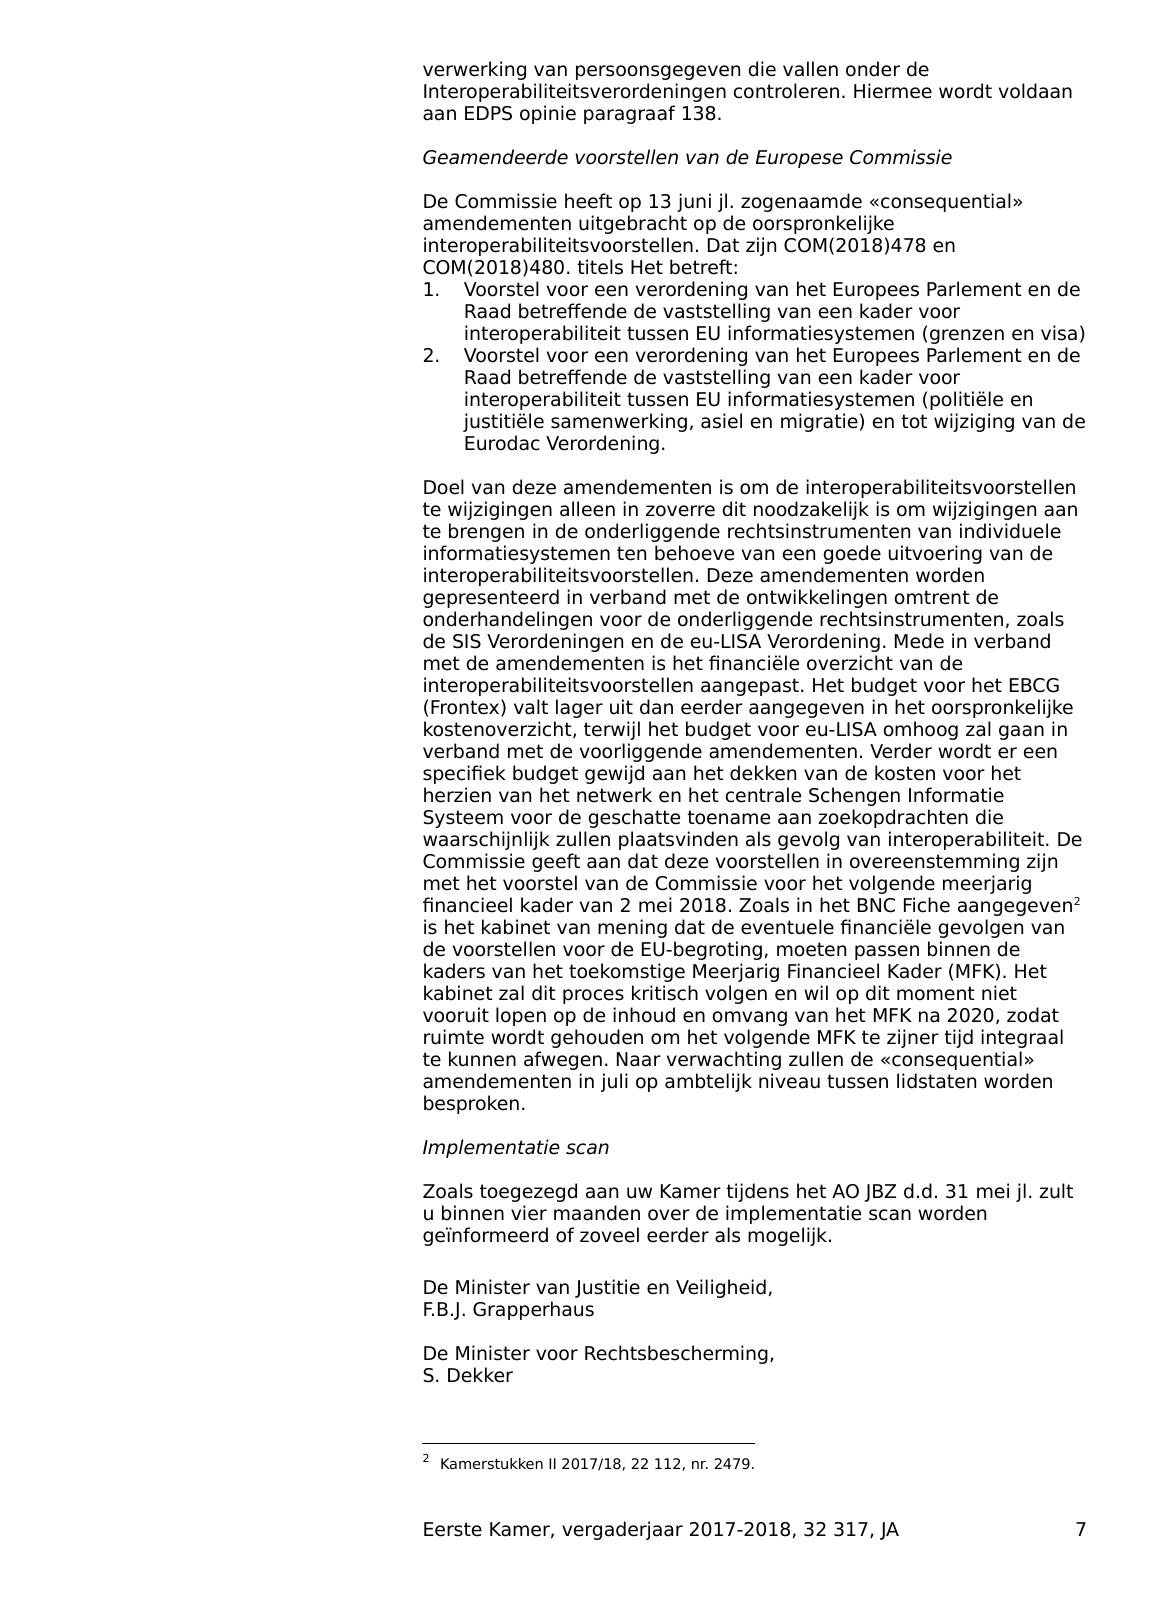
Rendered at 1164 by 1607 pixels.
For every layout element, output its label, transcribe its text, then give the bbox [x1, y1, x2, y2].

text De Minister van Justitie en Veiligheid, F.B.J. Grapperhaus [422, 1277, 1087, 1321]
text 2. Voorstel voor een verordening van het Europees Parlement en de Raad betreffende de vaststelling van een kader voor interoperabiliteit tussen EU informatiesystemen (politiële en justitiële samenwerking, asiel en migratie) en tot wijziging van de Eurodac Verordening. [422, 345, 1087, 455]
text verwerking van persoonsgegeven die vallen onder de Interoperabiliteitsverordeningen controleren. Hiermee wordt voldaan aan EDPS opinie paragraaf 138. [422, 59, 1087, 125]
text Zoals toegezegd aan uw Kamer tijdens het AO JBZ d.d. 31 mei jl. zult u binnen vier maanden over de implementatie scan worden geïnformeerd of zoveel eerder als mogelijk. [422, 1181, 1087, 1247]
subtitle Geamendeerde voorstellen van de Europese Commissie [422, 147, 1087, 169]
text Kamerstukken II 2017/18, 22 112, nr. 2479. [422, 1452, 1087, 1474]
text 1. Voorstel voor een verordening van het Europees Parlement en de Raad betreffende de vaststelling van een kader voor interoperabiliteit tussen EU informatiesystemen (grenzen en visa) [422, 279, 1087, 345]
text Doel van deze amendementen is om de interoperabiliteitsvoorstellen te wijzigingen alleen in zoverre dit noodzakelijk is om wijzigingen aan te brengen in de onderliggende rechtsinstrumenten van individuele informatiesystemen ten behoeve van een goede uitvoering van de interoperabiliteitsvoorstellen. Deze amendementen worden gepresenteerd in verband met de ontwikkelingen omtrent de onderhandelingen voor de onderliggende rechtsinstrumenten, zoals de SIS Verordeningen en de eu-LISA Verordening. Mede in verband met de amendementen is het financiële overzicht van de interoperabiliteitsvoorstellen aangepast. Het budget voor het EBCG (Frontex) valt lager uit dan eerder aangegeven in het oorspronkelijke kostenoverzicht, terwijl het budget voor eu-LISA omhoog zal gaan in verband met de voorliggende amendementen. Verder wordt er een specifiek budget gewijd aan het dekken van de kosten voor het herzien van het netwerk en het centrale Schengen Informatie Systeem voor de geschatte toename aan zoekopdrachten die waarschijnlijk zullen plaatsvinden als gevolg van interoperabiliteit. De Commissie geeft aan dat deze voorstellen in overeenstemming zijn met het voorstel van de Commissie voor het volgende meerjarig financieel kader van 2 mei 2018. Zoals in het BNC Fiche aangegeven is het kabinet van mening dat de eventuele financiële gevolgen van de voorstellen voor de EU-begroting, moeten passen binnen de kaders van het toekomstige Meerjarig Financieel Kader (MFK). Het kabinet zal dit proces kritisch volgen en wil op dit moment niet vooruit lopen op de inhoud en omvang van het MFK na 2020, zodat ruimte wordt gehouden om het volgende MFK te zijner tijd integraal te kunnen afwegen. Naar verwachting zullen de «consequential» amendementen in juli op ambtelijk niveau tussen lidstaten worden besproken. [422, 477, 1087, 1115]
subtitle Implementatie scan [422, 1137, 1087, 1159]
text De Minister voor Rechtsbescherming, S. Dekker [422, 1343, 1087, 1387]
text De Commissie heeft op 13 juni jl. zogenaamde «consequential» amendementen uitgebracht op de oorspronkelijke interoperabiliteitsvoorstellen. Dat zijn COM(2018)478 en COM(2018)480. titels Het betreft: [422, 191, 1087, 279]
